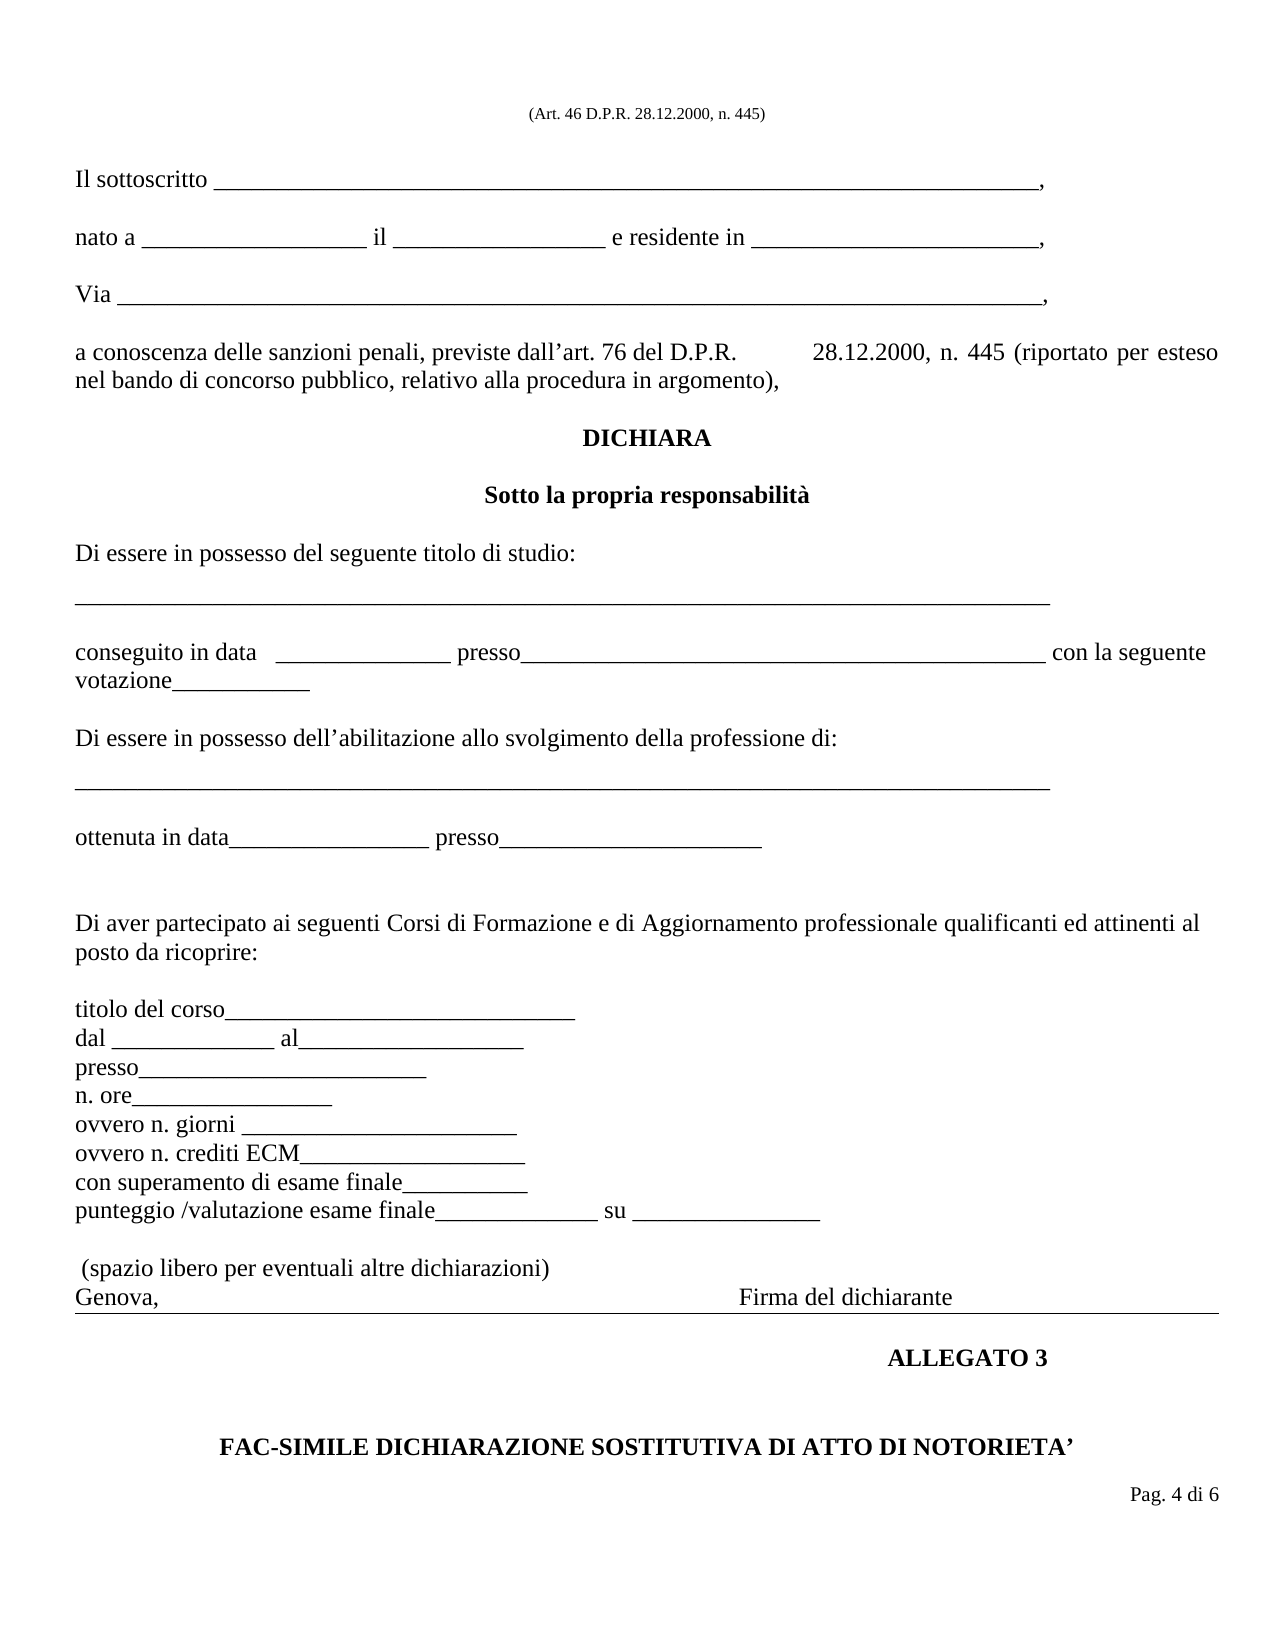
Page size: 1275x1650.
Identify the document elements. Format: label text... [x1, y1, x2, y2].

text Genova, Firma del dichiarante [75, 1282, 1219, 1313]
text ALLEGATO 3 [887, 1343, 1219, 1372]
text ______________________________________________________________________________ [75, 764, 1219, 793]
text (Art. 46 D.P.R. 28.12.2000, n. 445) [75, 104, 1219, 123]
text n. ore________________ [75, 1080, 1219, 1109]
text ______________________________________________________________________________ [75, 579, 1219, 608]
text con superamento di esame finale__________ [75, 1167, 1219, 1195]
text punteggio /valutazione esame finale_____________ su _______________ [75, 1195, 1219, 1224]
text FAC-SIMILE DICHIARAZIONE SOSTITUTIVA DI ATTO DI NOTORIETA’ [75, 1432, 1219, 1461]
text Di essere in possesso del seguente titolo di studio: [75, 538, 1219, 567]
text Via __________________________________________________________________________, [75, 279, 1219, 308]
text Il sottoscritto __________________________________________________________________, [75, 164, 1219, 193]
text (spazio libero per eventuali altre dichiarazioni) [75, 1253, 1219, 1282]
text ovvero n. giorni ______________________ [75, 1109, 1219, 1138]
text ovvero n. crediti ECM__________________ [75, 1138, 1219, 1167]
text titolo del corso____________________________ [75, 994, 1219, 1023]
text Di essere in possesso dell’abilitazione allo svolgimento della professione di: [75, 723, 1219, 752]
text presso_______________________ [75, 1052, 1219, 1080]
text Sotto la propria responsabilità [75, 480, 1219, 509]
text ottenuta in data________________ presso_____________________ [75, 822, 1219, 850]
text conseguito in data ______________ presso__________________________________________ con la seguente votazione___________ [75, 637, 1219, 694]
text nato a __________________ il _________________ e residente in _______________________, [75, 222, 1219, 250]
text Di aver partecipato ai seguenti Corsi di Formazione e di Aggiornamento professionale qualificanti ed attinenti al posto da ricoprire: [75, 908, 1219, 965]
text a conoscenza delle sanzioni penali, previste dall’art. 76 del D.P.R. 28.12.2000, n. 445 (riportato per esteso nel bando di concorso pubblico, relativo alla procedura in argomento), [75, 337, 1219, 394]
text dal _____________ al__________________ [75, 1023, 1219, 1052]
subtitle DICHIARA [75, 423, 1219, 452]
